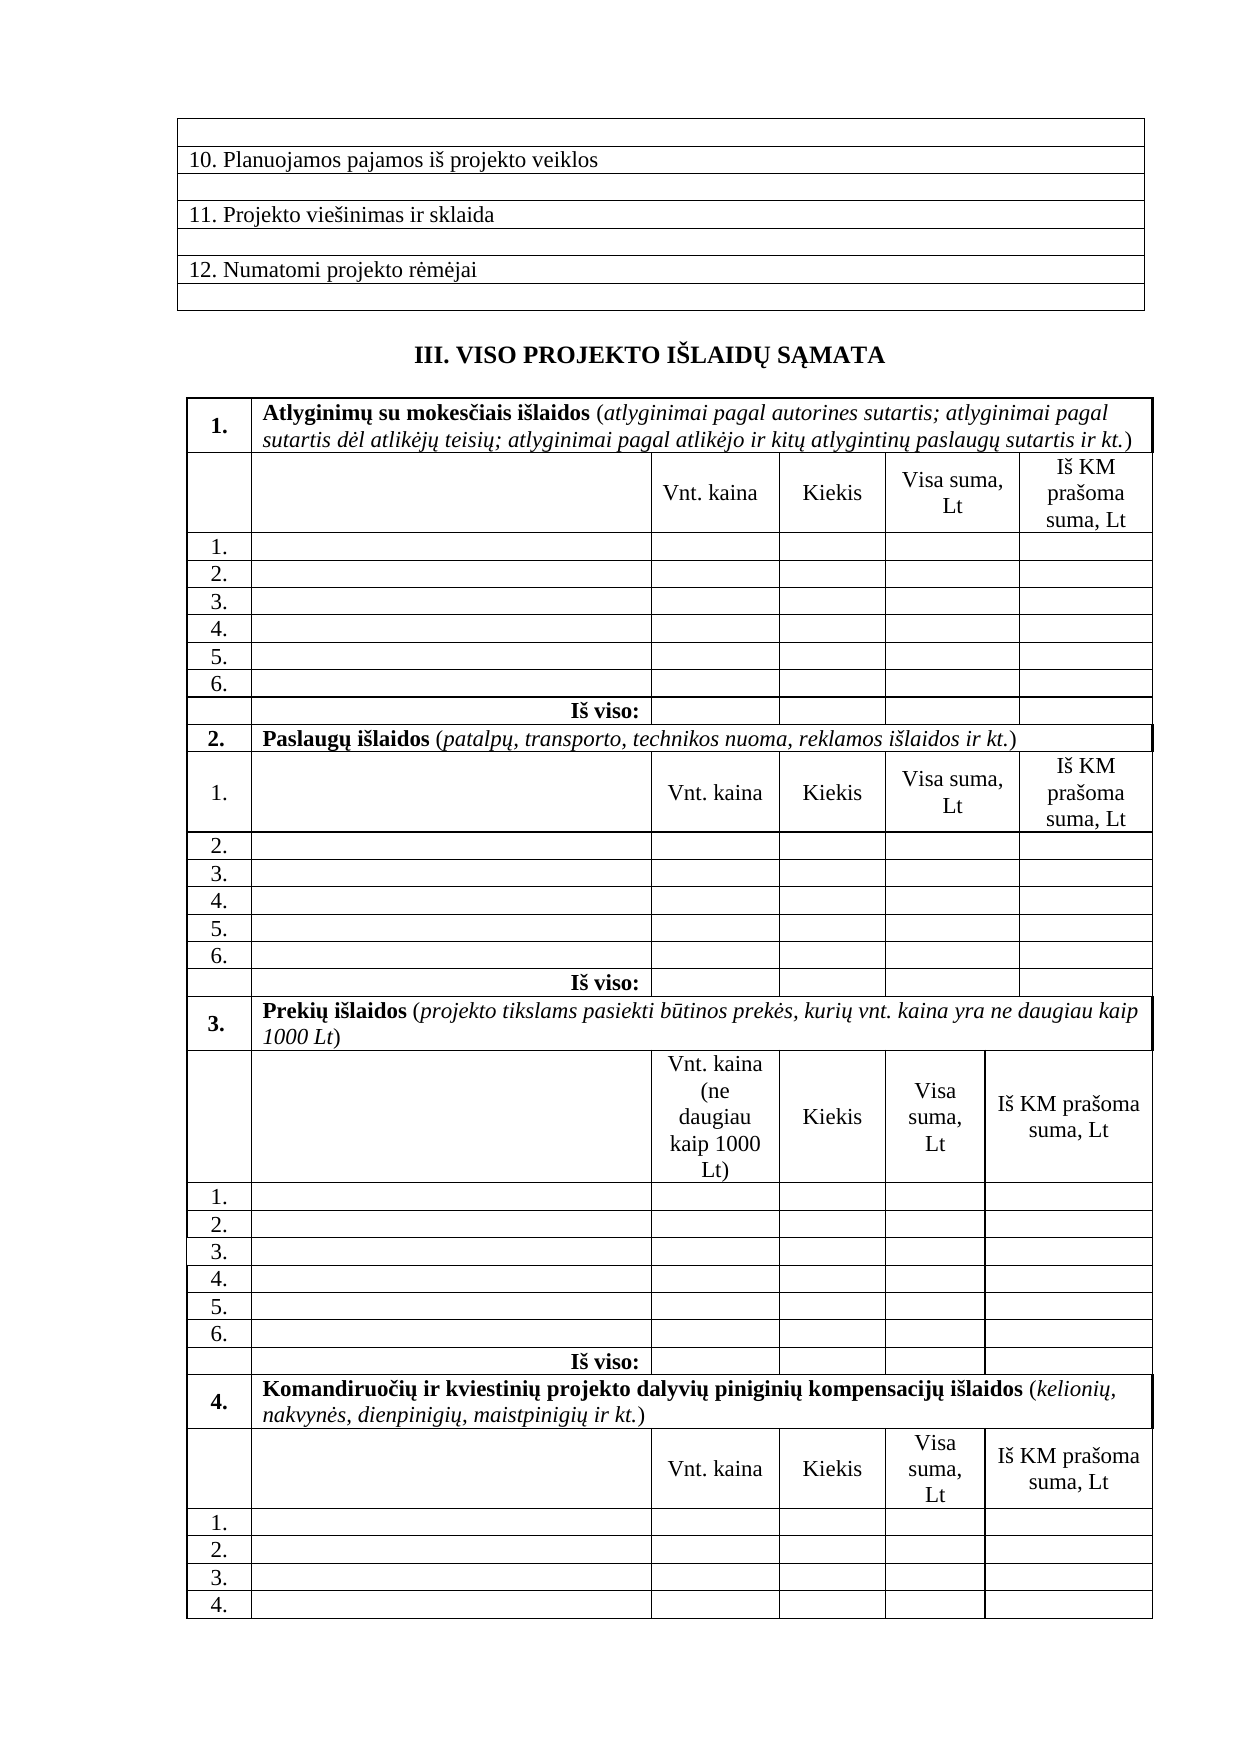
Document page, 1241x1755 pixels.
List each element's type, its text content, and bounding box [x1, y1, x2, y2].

table_cell [780, 1591, 885, 1617]
table_cell [780, 1266, 885, 1292]
table_cell [886, 1293, 984, 1319]
table_cell [652, 1564, 779, 1590]
table_cell 1. [188, 1509, 251, 1535]
table_cell [986, 1564, 1152, 1590]
table_cell Kiekis [780, 1051, 885, 1182]
table_cell 3. [188, 860, 251, 886]
table_cell 6. [188, 1320, 251, 1347]
table_cell [986, 1591, 1152, 1617]
table_cell [886, 1320, 984, 1347]
table_cell [252, 1536, 651, 1563]
table_cell [652, 1320, 779, 1347]
table_cell [1020, 670, 1152, 696]
table_cell [886, 643, 1019, 669]
table_cell [252, 833, 651, 859]
table_cell [652, 670, 779, 696]
table_cell Kiekis [780, 453, 885, 532]
table_cell 4. [188, 1375, 251, 1428]
table_cell [886, 561, 1019, 587]
table_cell Vnt. kaina [652, 1429, 779, 1508]
table_cell [886, 670, 1019, 696]
table_cell [780, 942, 885, 968]
table_cell [886, 1183, 984, 1210]
table_cell [1020, 915, 1152, 941]
table_cell [178, 229, 1144, 255]
table_cell [1020, 561, 1152, 587]
table_cell [1020, 533, 1152, 559]
table_cell Paslaugų išlaidos (patalpų, transporto, technikos nuoma, reklamos išlaidos ir kt.) [252, 725, 1151, 751]
table_cell [986, 1183, 1152, 1210]
table_cell [652, 942, 779, 968]
table_cell [178, 174, 1144, 200]
table_cell [886, 1564, 984, 1590]
table_cell [252, 1429, 651, 1508]
table_cell [780, 698, 885, 724]
table_cell [252, 752, 651, 831]
table_cell [986, 1348, 1152, 1374]
table_cell [886, 1266, 984, 1292]
table_cell Kiekis [780, 1429, 885, 1508]
table_cell Visa suma, Lt [886, 453, 1019, 532]
table_cell 3. [188, 1564, 251, 1590]
table_cell [780, 1536, 885, 1563]
table_cell [652, 1509, 779, 1535]
table_cell 5. [188, 643, 251, 669]
table_cell [652, 969, 779, 996]
table_cell [986, 1238, 1152, 1264]
table_cell [886, 1238, 984, 1264]
table_cell [1020, 588, 1152, 614]
table_cell [986, 1320, 1152, 1347]
table_cell Visa suma, Lt [886, 1051, 984, 1182]
table_cell [1020, 643, 1152, 669]
table_cell [252, 1211, 651, 1237]
table_cell [780, 670, 885, 696]
table_cell [780, 1183, 885, 1210]
table_cell [252, 1266, 651, 1292]
table_cell [188, 1429, 251, 1508]
table_cell [780, 833, 885, 859]
table_cell [986, 1509, 1152, 1535]
table_cell [1020, 887, 1152, 913]
table_cell 2. [188, 725, 251, 751]
table_cell [780, 1564, 885, 1590]
table_cell [886, 1348, 984, 1374]
table_cell [252, 1293, 651, 1319]
table_header 1. [188, 399, 251, 452]
table_cell [886, 1536, 984, 1563]
table_cell Visa suma, Lt [886, 1429, 984, 1508]
table_cell [652, 860, 779, 886]
table_cell [188, 969, 251, 996]
table_cell [1020, 969, 1152, 996]
table_cell Vnt. kaina [652, 752, 779, 831]
table_cell 5. [188, 1293, 251, 1319]
table_cell [780, 860, 885, 886]
table_cell [652, 698, 779, 724]
table_cell 4. [188, 887, 251, 913]
table_cell [1020, 698, 1152, 724]
table_cell [652, 1536, 779, 1563]
table_cell [652, 1266, 779, 1292]
table_cell [252, 615, 651, 642]
table_cell [252, 1509, 651, 1535]
table_cell 2. [188, 833, 251, 859]
table_cell [188, 1348, 251, 1374]
table_cell [886, 615, 1019, 642]
table_cell [188, 453, 251, 532]
table_cell [780, 915, 885, 941]
table_cell [1020, 942, 1152, 968]
table_cell [252, 1051, 651, 1182]
table_cell Iš KM prašoma suma, Lt [986, 1429, 1152, 1508]
table_cell Iš KM prašoma suma, Lt [986, 1051, 1152, 1182]
table_cell 1. [188, 1183, 251, 1210]
table_cell [780, 1238, 885, 1264]
table_cell [886, 588, 1019, 614]
table_cell [652, 1591, 779, 1617]
table_cell [178, 284, 1144, 310]
table_cell [252, 670, 651, 696]
table_cell [178, 119, 1144, 146]
table_cell [886, 969, 1019, 996]
table_cell [780, 1320, 885, 1347]
table_cell [252, 887, 651, 913]
table_cell [886, 1591, 984, 1617]
table_cell [252, 643, 651, 669]
table_cell [886, 860, 1019, 886]
table_cell [886, 533, 1019, 559]
table_cell [652, 887, 779, 913]
table_cell 10. Planuojamos pajamos iš projekto veiklos [178, 147, 1144, 173]
table_header Atlyginimų su mokesčiais išlaidos (atlyginimai pagal autorines sutartis; atlyginimai pagal sutartis dėl atlikėjų teisių; atlyginimai pagal atlikėjo ir kitų atlygintinų paslaugų sutartis ir kt.) [252, 399, 1151, 452]
table_cell [986, 1536, 1152, 1563]
table_cell [886, 1211, 984, 1237]
table_cell [886, 942, 1019, 968]
table_cell [780, 1293, 885, 1319]
table_cell [652, 1293, 779, 1319]
table_cell 4. [188, 615, 251, 642]
table_cell Komandiruočių ir kviestinių projekto dalyvių piniginių kompensacijų išlaidos (kelionių, nakvynės, dienpinigių, maistpinigių ir kt.) [252, 1375, 1151, 1428]
table_cell [1020, 833, 1152, 859]
table_cell Iš viso: [252, 698, 651, 724]
table_cell [252, 1320, 651, 1347]
table_cell [652, 533, 779, 559]
table_cell [780, 643, 885, 669]
table_cell [652, 615, 779, 642]
table_cell [188, 1051, 251, 1182]
table_cell 3. [187, 1238, 251, 1264]
table_cell 2. [188, 1536, 251, 1563]
table_cell [986, 1266, 1152, 1292]
table_cell [886, 1509, 984, 1535]
table_cell Visa suma, Lt [886, 752, 1019, 831]
table_cell [652, 1183, 779, 1210]
table_cell Kiekis [780, 752, 885, 831]
table_cell [652, 915, 779, 941]
text III. VISO PROJEKTO IŠLAIDŲ SĄMATA [177, 340, 1122, 368]
table_cell [1020, 860, 1152, 886]
table_cell [986, 1293, 1152, 1319]
table_cell [780, 1211, 885, 1237]
table_cell [252, 1238, 651, 1264]
table_cell 12. Numatomi projekto rėmėjai [178, 256, 1144, 282]
table_cell Vnt. kaina [652, 453, 779, 532]
table_cell [652, 643, 779, 669]
table_cell [252, 1591, 651, 1617]
table_cell [652, 1238, 779, 1264]
table_cell 3. [188, 588, 251, 614]
table_cell 3. [188, 997, 251, 1049]
table_cell [886, 698, 1019, 724]
table_cell Iš KM prašoma suma, Lt [1020, 453, 1152, 532]
table_cell [252, 588, 651, 614]
table_cell [252, 860, 651, 886]
table_cell 4. [188, 1591, 251, 1617]
table_cell [886, 887, 1019, 913]
table_cell [652, 833, 779, 859]
table_cell [252, 942, 651, 968]
table_cell [252, 915, 651, 941]
table_cell [252, 533, 651, 559]
table_cell [252, 453, 651, 532]
table_cell Iš viso: [252, 1348, 651, 1374]
table_cell [780, 615, 885, 642]
table_cell [780, 1509, 885, 1535]
table_cell [780, 1348, 885, 1374]
table_cell 11. Projekto viešinimas ir sklaida [178, 201, 1144, 228]
table_cell [780, 588, 885, 614]
table_cell 1. [188, 752, 251, 831]
table_cell [188, 698, 251, 724]
table_cell [1020, 615, 1152, 642]
table_cell [652, 1211, 779, 1237]
table_cell [780, 969, 885, 996]
table_cell Iš KM prašoma suma, Lt [1020, 752, 1152, 831]
table_cell 2. [188, 1211, 251, 1237]
table_cell [252, 1564, 651, 1590]
table_cell [986, 1211, 1152, 1237]
table_cell 1. [188, 533, 251, 559]
table_cell [252, 561, 651, 587]
table_cell [780, 887, 885, 913]
table_cell [780, 533, 885, 559]
table_cell [252, 1183, 651, 1210]
table_cell [652, 561, 779, 587]
table_cell [886, 915, 1019, 941]
table_cell Iš viso: [252, 969, 651, 996]
table_cell 2. [188, 561, 251, 587]
table_cell 6. [188, 670, 251, 696]
table_cell [652, 1348, 779, 1374]
table_cell Prekių išlaidos (projekto tikslams pasiekti būtinos prekės, kurių vnt. kaina yra ne daugiau kaip 1000 Lt) [252, 997, 1151, 1049]
table_cell 6. [188, 942, 251, 968]
table_cell [652, 588, 779, 614]
table_cell [886, 833, 1019, 859]
table_cell 5. [188, 915, 251, 941]
table_cell Vnt. kaina (ne daugiau kaip 1000 Lt) [652, 1051, 779, 1182]
table_cell 4. [188, 1266, 251, 1292]
table_cell [780, 561, 885, 587]
